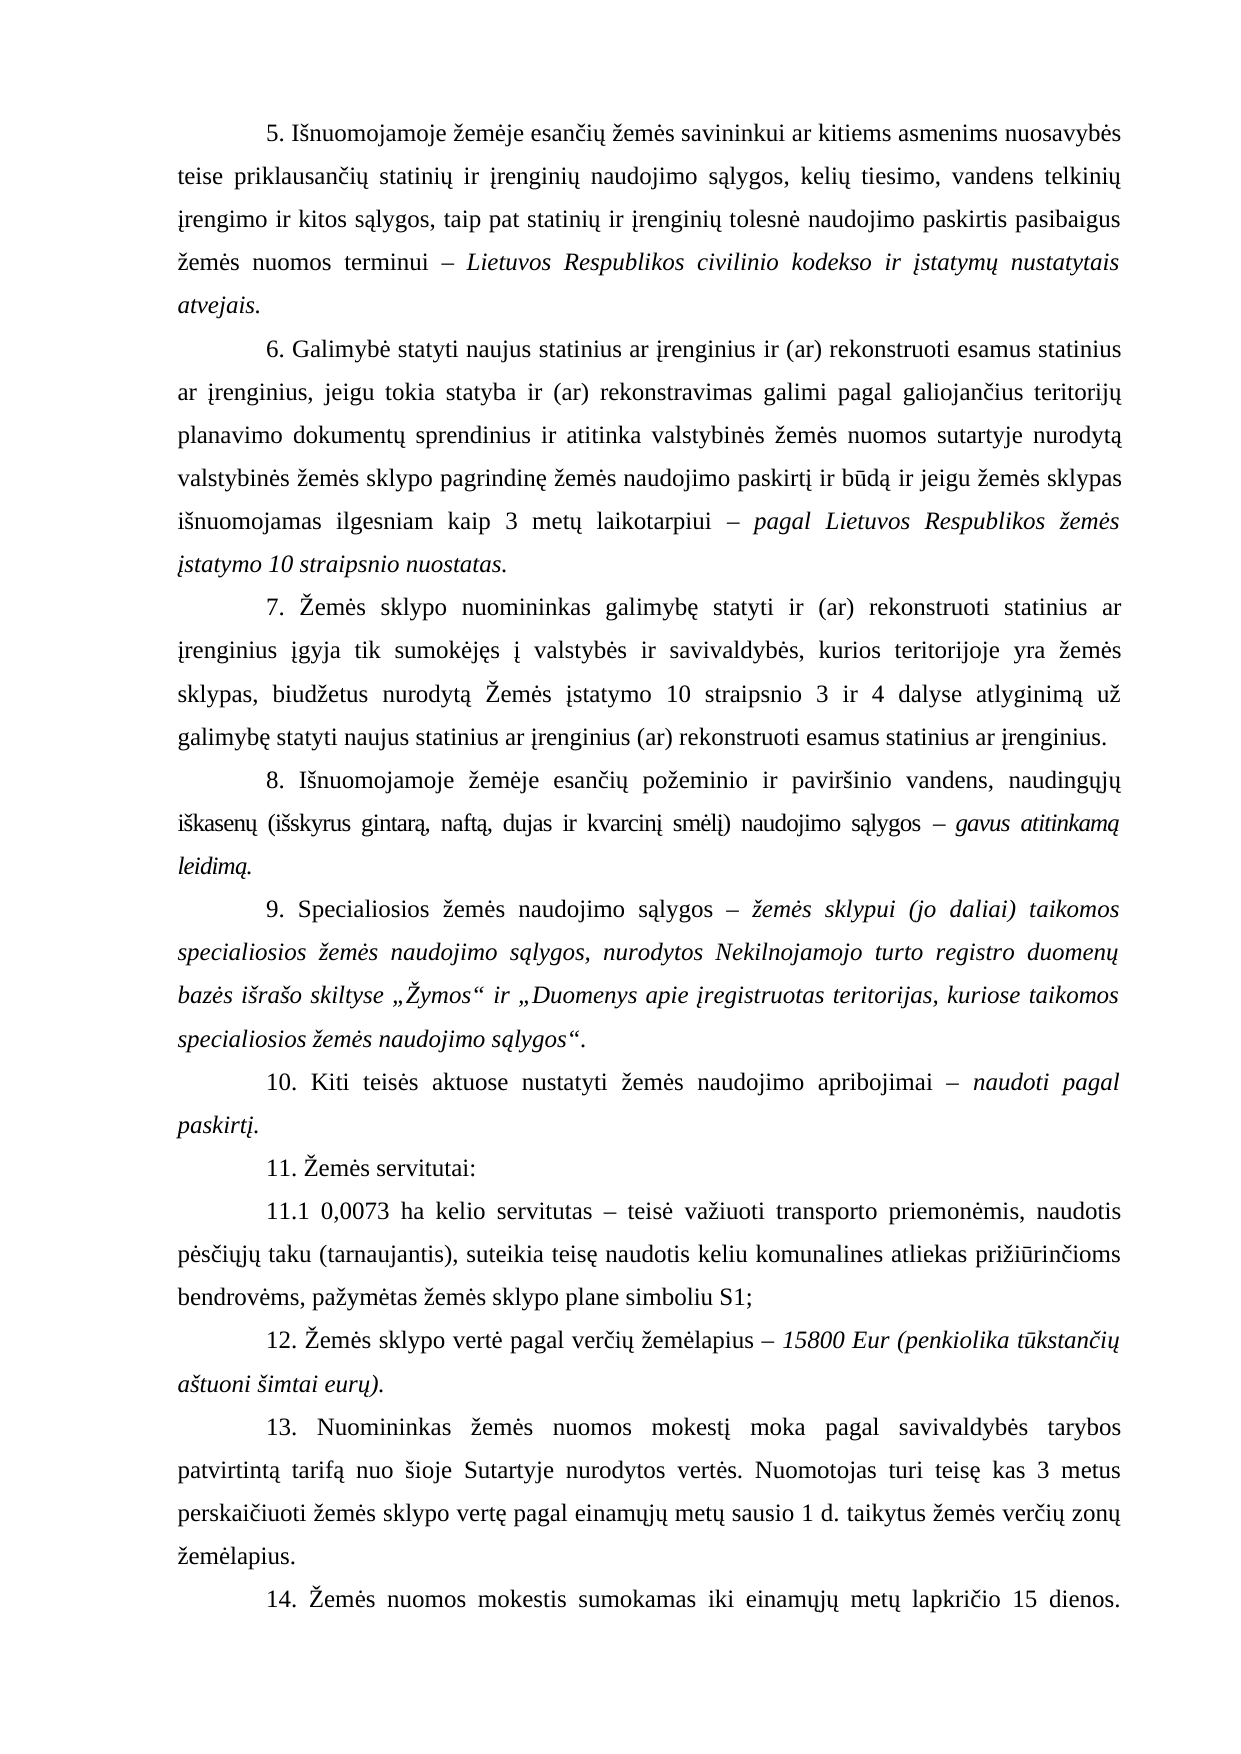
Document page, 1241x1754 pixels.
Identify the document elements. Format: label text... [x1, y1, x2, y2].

text 7. Žemės sklypo nuomininkas galimybę statyti ir (ar) rekonstruoti statinius ar įrenginius įgyja tik sumokėjęs į valstybės ir savivaldybės, kurios teritorijoje yra žemės sklypas, biudžetus nurodytą Žemės įstatymo 10 straipsnio 3 ir 4 dalyse atlyginimą už galimybę statyti naujus statinius ar įrenginius (ar) rekonstruoti esamus statinius ar įrenginius. [177, 592, 1122, 751]
text 14. Žemės nuomos mokestis sumokamas iki einamųjų metų lapkričio 15 dienos. [177, 1584, 1122, 1613]
text 5. Išnuomojamoje žemėje esančių žemės savininkui ar kitiems asmenims nuosavybės teise priklausančių statinių ir įrenginių naudojimo sąlygos, kelių tiesimo, vandens telkinių įrengimo ir kitos sąlygos, taip pat statinių ir įrenginių tolesnė naudojimo paskirtis pasibaigus žemės nuomos terminui – Lietuvos Respublikos civilinio kodekso ir įstatymų nustatytais atvejais. [177, 118, 1122, 319]
text 12. Žemės sklypo vertė pagal verčių žemėlapius – 15800 Eur (penkiolika tūkstančių aštuoni šimtai eurų). [177, 1326, 1122, 1397]
text 11. Žemės servitutai: [177, 1153, 1122, 1182]
text 13. Nuomininkas žemės nuomos mokestį moka pagal savivaldybės tarybos patvirtintą tarifą nuo šioje Sutartyje nurodytos vertės. Nuomotojas turi teisę kas 3 metus perskaičiuoti žemės sklypo vertę pagal einamųjų metų sausio 1 d. taikytus žemės verčių zonų žemėlapius. [177, 1412, 1122, 1570]
text 11.1 0,0073 ha kelio servitutas – teisė važiuoti transporto priemonėmis, naudotis pėsčiųjų taku (tarnaujantis), suteikia teisę naudotis keliu komunalines atliekas prižiūrinčioms bendrovėms, pažymėtas žemės sklypo plane simboliu S1; [177, 1196, 1122, 1311]
text 9. Specialiosios žemės naudojimo sąlygos – žemės sklypui (jo daliai) taikomos specialiosios žemės naudojimo sąlygos, nurodytos Nekilnojamojo turto registro duomenų bazės išrašo skiltyse „Žymos“ ir „Duomenys apie įregistruotas teritorijas, kuriose taikomos specialiosios žemės naudojimo sąlygos“. [177, 894, 1122, 1052]
text 6. Galimybė statyti naujus statinius ar įrenginius ir (ar) rekonstruoti esamus statinius ar įrenginius, jeigu tokia statyba ir (ar) rekonstravimas galimi pagal galiojančius teritorijų planavimo dokumentų sprendinius ir atitinka valstybinės žemės nuomos sutartyje nurodytą valstybinės žemės sklypo pagrindinę žemės naudojimo paskirtį ir būdą ir jeigu žemės sklypas išnuomojamas ilgesniam kaip 3 metų laikotarpiui – pagal Lietuvos Respublikos žemės įstatymo 10 straipsnio nuostatas. [177, 334, 1122, 578]
text 10. Kiti teisės aktuose nustatyti žemės naudojimo apribojimai – naudoti pagal paskirtį. [177, 1067, 1122, 1139]
text 8. Išnuomojamoje žemėje esančių požeminio ir paviršinio vandens, naudingųjų iškasenų (išskyrus gintarą, naftą, dujas ir kvarcinį smėlį) naudojimo sąlygos – gavus atitinkamą leidimą. [177, 765, 1122, 880]
